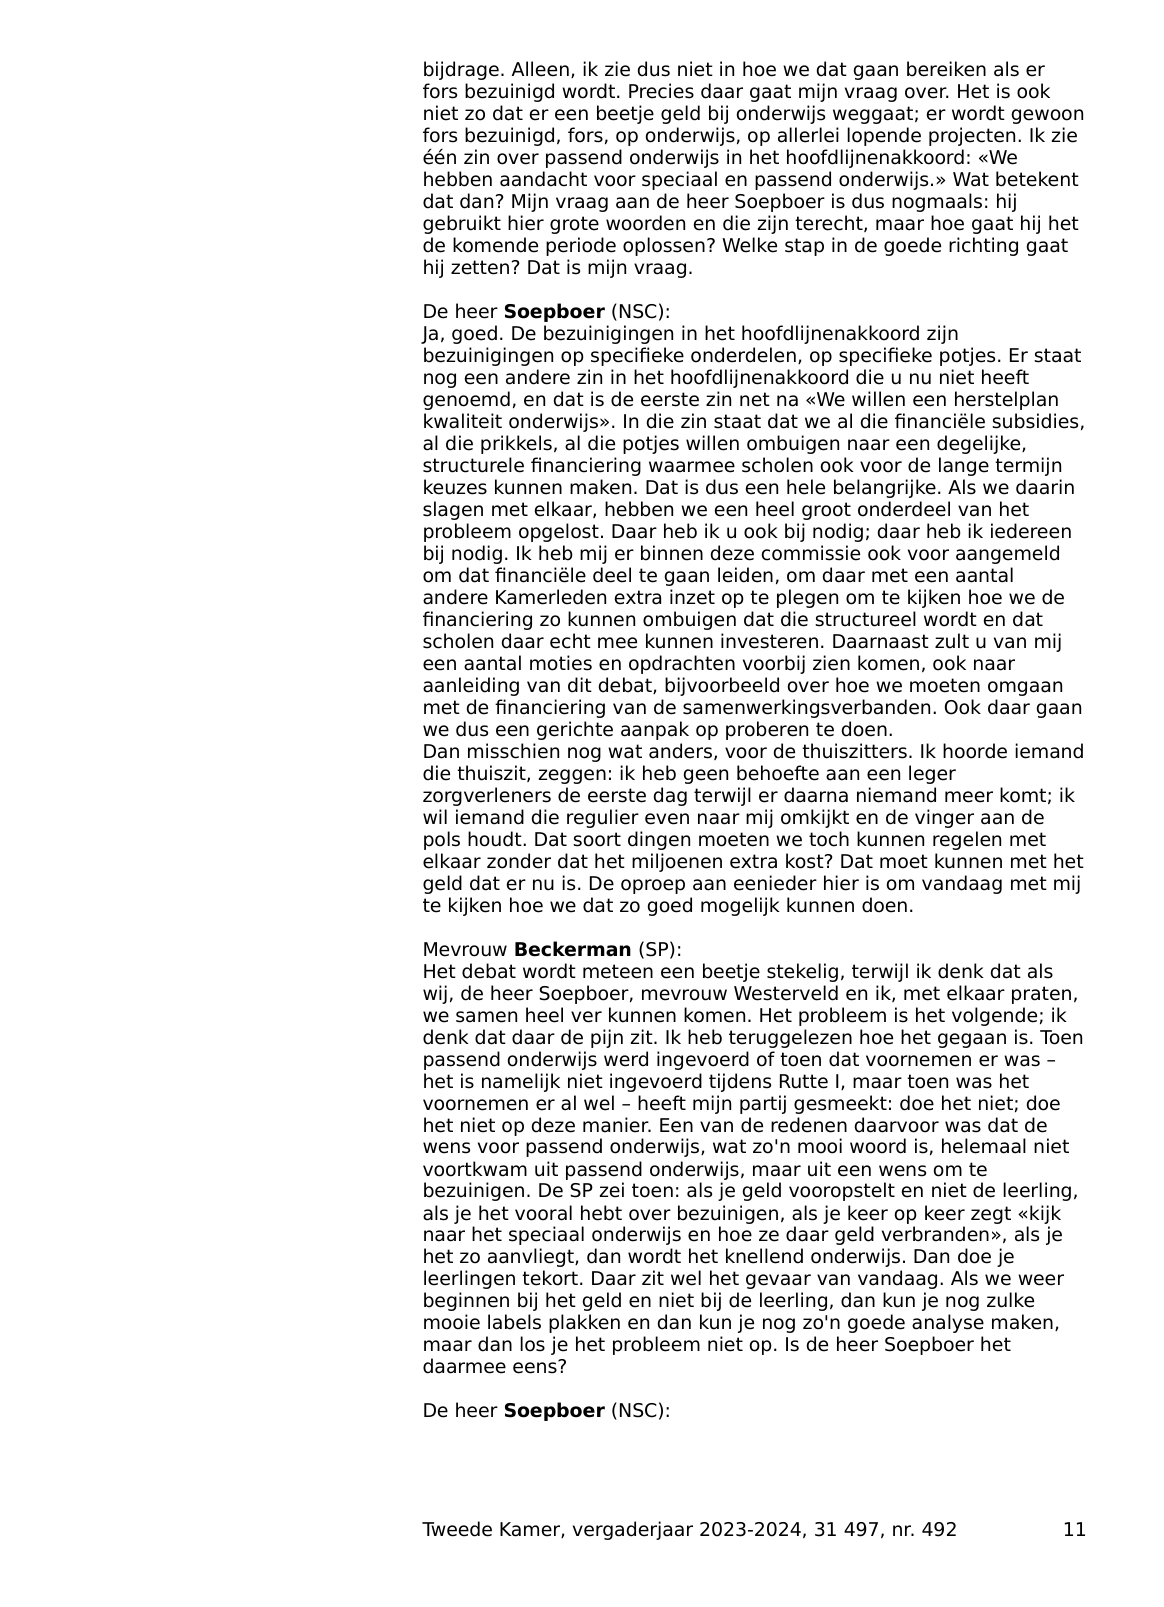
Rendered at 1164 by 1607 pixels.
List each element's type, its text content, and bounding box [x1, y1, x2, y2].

text De heer Soepboer (NSC): [422, 301, 1087, 323]
text Mevrouw Beckerman (SP): [422, 939, 1087, 961]
text De heer Soepboer (NSC): [422, 1400, 1087, 1422]
text Het debat wordt meteen een beetje stekelig, terwijl ik denk dat als wij, de heer Soepboer, mevrouw Westerveld en ik, met elkaar praten, we samen heel ver kunnen komen. Het probleem is het volgende; ik denk dat daar de pijn zit. Ik heb teruggelezen hoe het gegaan is. Toen passend onderwijs werd ingevoerd of toen dat voornemen er was – het is namelijk niet ingevoerd tijdens Rutte I, maar toen was het voornemen er al wel – heeft mijn partij gesmeekt: doe het niet; doe het niet op deze manier. Een van de redenen daarvoor was dat de wens voor passend onderwijs, wat zo'n mooi woord is, helemaal niet voortkwam uit passend onderwijs, maar uit een wens om te bezuinigen. De SP zei toen: als je geld vooropstelt en niet de leerling, als je het vooral hebt over bezuinigen, als je keer op keer zegt «kijk naar het speciaal onderwijs en hoe ze daar geld verbranden», als je het zo aanvliegt, dan wordt het knellend onderwijs. Dan doe je leerlingen tekort. Daar zit wel het gevaar van vandaag. Als we weer beginnen bij het geld en niet bij de leerling, dan kun je nog zulke mooie labels plakken en dan kun je nog zo'n goede analyse maken, maar dan los je het probleem niet op. Is de heer Soepboer het daarmee eens? [422, 961, 1087, 1378]
text Ja, goed. De bezuinigingen in het hoofdlijnenakkoord zijn bezuinigingen op specifieke onderdelen, op specifieke potjes. Er staat nog een andere zin in het hoofdlijnenakkoord die u nu niet heeft genoemd, en dat is de eerste zin net na «We willen een herstelplan kwaliteit onderwijs». In die zin staat dat we al die financiële subsidies, al die prikkels, al die potjes willen ombuigen naar een degelijke, structurele financiering waarmee scholen ook voor de lange termijn keuzes kunnen maken. Dat is dus een hele belangrijke. Als we daarin slagen met elkaar, hebben we een heel groot onderdeel van het probleem opgelost. Daar heb ik u ook bij nodig; daar heb ik iedereen bij nodig. Ik heb mij er binnen deze commissie ook voor aangemeld om dat financiële deel te gaan leiden, om daar met een aantal andere Kamerleden extra inzet op te plegen om te kijken hoe we de financiering zo kunnen ombuigen dat die structureel wordt en dat scholen daar echt mee kunnen investeren. Daarnaast zult u van mij een aantal moties en opdrachten voorbij zien komen, ook naar aanleiding van dit debat, bijvoorbeeld over hoe we moeten omgaan met de financiering van de samenwerkingsverbanden. Ook daar gaan we dus een gerichte aanpak op proberen te doen. [422, 323, 1087, 741]
text Dan misschien nog wat anders, voor de thuiszitters. Ik hoorde iemand die thuiszit, zeggen: ik heb geen behoefte aan een leger zorgverleners de eerste dag terwijl er daarna niemand meer komt; ik wil iemand die regulier even naar mij omkijkt en de vinger aan de pols houdt. Dat soort dingen moeten we toch kunnen regelen met elkaar zonder dat het miljoenen extra kost? Dat moet kunnen met het geld dat er nu is. De oproep aan eenieder hier is om vandaag met mij te kijken hoe we dat zo goed mogelijk kunnen doen. [422, 741, 1087, 916]
text bijdrage. Alleen, ik zie dus niet in hoe we dat gaan bereiken als er fors bezuinigd wordt. Precies daar gaat mijn vraag over. Het is ook niet zo dat er een beetje geld bij onderwijs weggaat; er wordt gewoon fors bezuinigd, fors, op onderwijs, op allerlei lopende projecten. Ik zie één zin over passend onderwijs in het hoofdlijnenakkoord: «We hebben aandacht voor speciaal en passend onderwijs.» Wat betekent dat dan? Mijn vraag aan de heer Soepboer is dus nogmaals: hij gebruikt hier grote woorden en die zijn terecht, maar hoe gaat hij het de komende periode oplossen? Welke stap in de goede richting gaat hij zetten? Dat is mijn vraag. [422, 59, 1087, 279]
